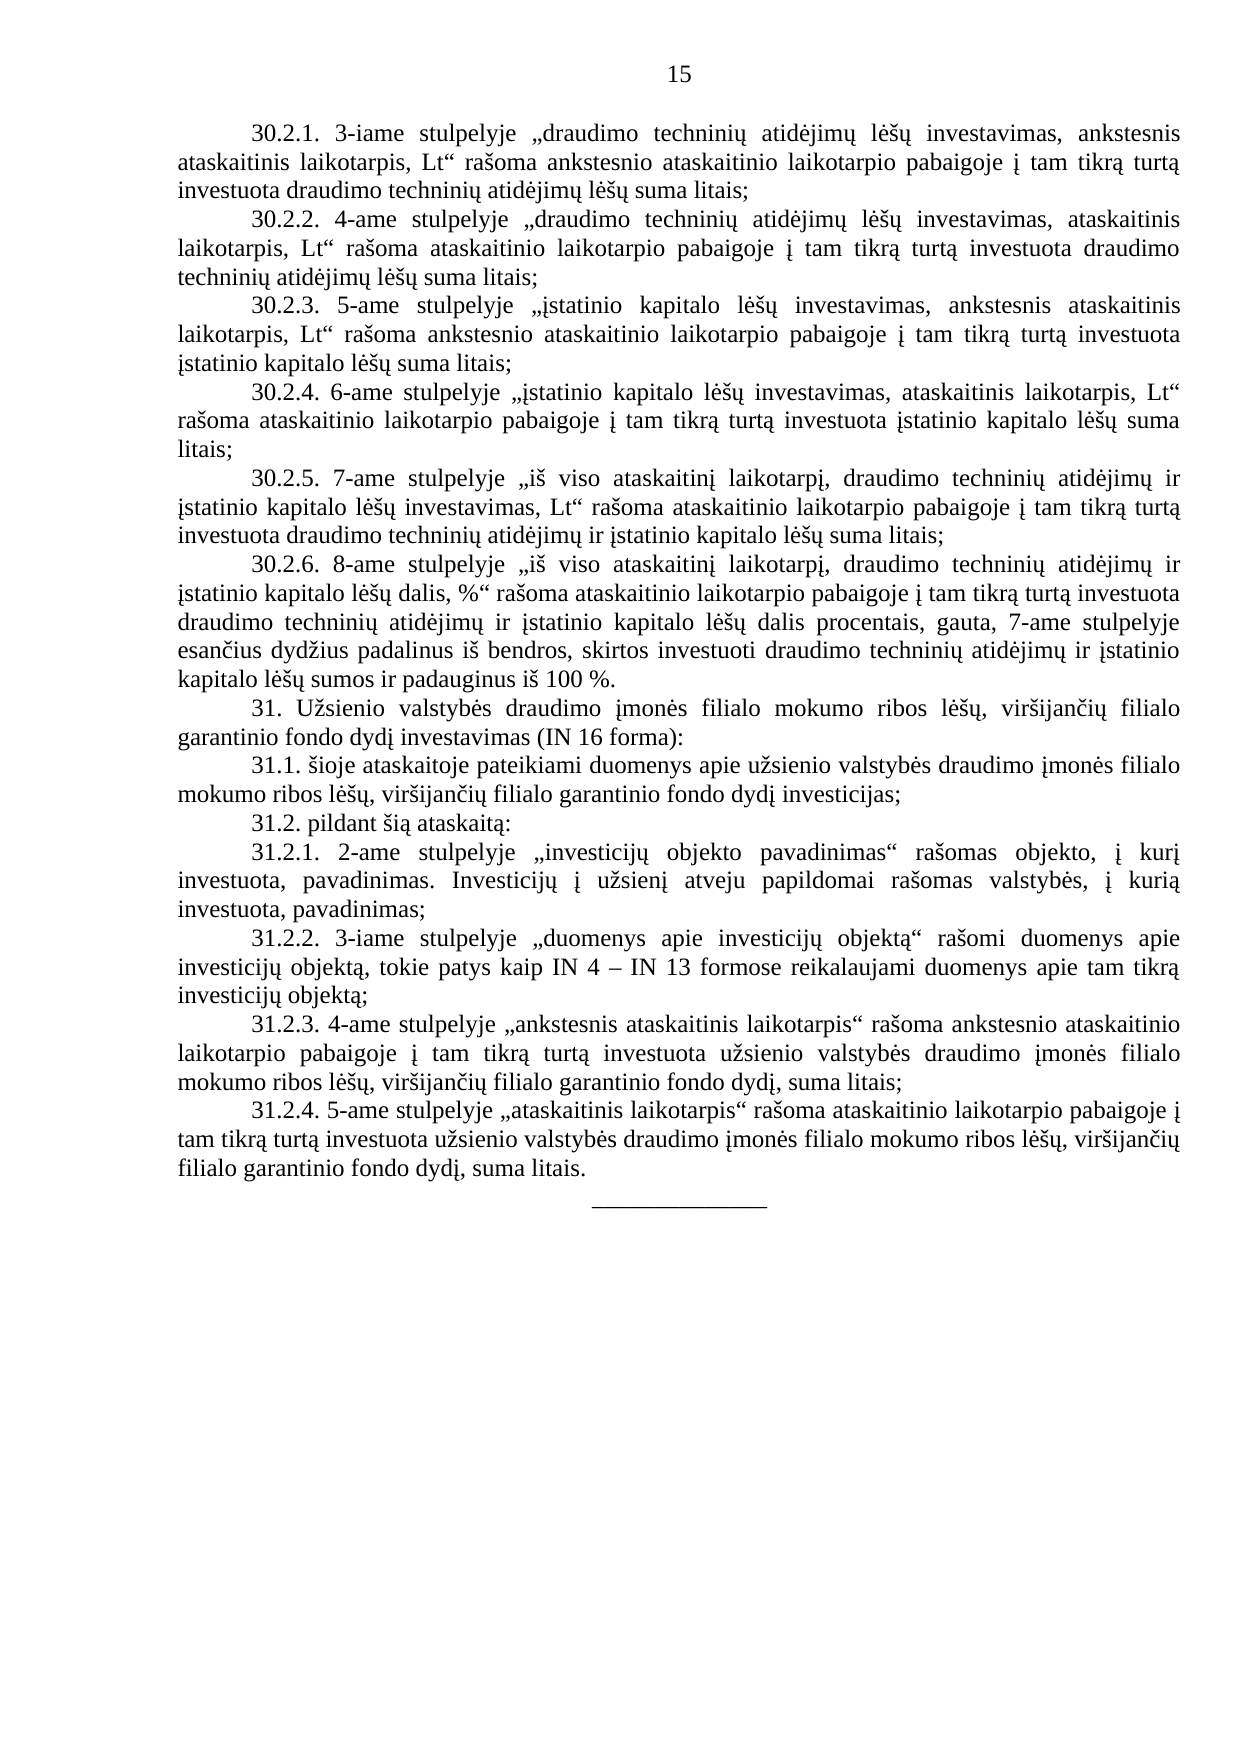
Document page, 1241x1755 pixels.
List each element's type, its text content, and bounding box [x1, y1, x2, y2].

text 30.2.1. 3-iame stulpelyje „draudimo techninių atidėjimų lėšų investavimas, ankstesnis ataskaitinis laikotarpis, Lt“ rašoma ankstesnio ataskaitinio laikotarpio pabaigoje į tam tikrą turtą investuota draudimo techninių atidėjimų lėšų suma litais; [177, 118, 1181, 204]
text 30.2.6. 8-ame stulpelyje „iš viso ataskaitinį laikotarpį, draudimo techninių atidėjimų ir įstatinio kapitalo lėšų dalis, %“ rašoma ataskaitinio laikotarpio pabaigoje į tam tikrą turtą investuota draudimo techninių atidėjimų ir įstatinio kapitalo lėšų dalis procentais, gauta, 7-ame stulpelyje esančius dydžius padalinus iš bendros, skirtos investuoti draudimo techninių atidėjimų ir įstatinio kapitalo lėšų sumos ir padauginus iš 100 %. [177, 549, 1181, 693]
text 31.2. pildant šią ataskaitą: [177, 808, 1181, 837]
text ______________ [177, 1182, 1181, 1211]
text 30.2.5. 7-ame stulpelyje „iš viso ataskaitinį laikotarpį, draudimo techninių atidėjimų ir įstatinio kapitalo lėšų investavimas, Lt“ rašoma ataskaitinio laikotarpio pabaigoje į tam tikrą turtą investuota draudimo techninių atidėjimų ir įstatinio kapitalo lėšų suma litais; [177, 463, 1181, 549]
text 31.2.3. 4-ame stulpelyje „ankstesnis ataskaitinis laikotarpis“ rašoma ankstesnio ataskaitinio laikotarpio pabaigoje į tam tikrą turtą investuota užsienio valstybės draudimo įmonės filialo mokumo ribos lėšų, viršijančių filialo garantinio fondo dydį, suma litais; [177, 1009, 1181, 1096]
text 31.2.2. 3-iame stulpelyje „duomenys apie investicijų objektą“ rašomi duomenys apie investicijų objektą, tokie patys kaip IN 4 – IN 13 formose reikalaujami duomenys apie tam tikrą investicijų objektą; [177, 923, 1181, 1009]
text 30.2.3. 5-ame stulpelyje „įstatinio kapitalo lėšų investavimas, ankstesnis ataskaitinis laikotarpis, Lt“ rašoma ankstesnio ataskaitinio laikotarpio pabaigoje į tam tikrą turtą investuota įstatinio kapitalo lėšų suma litais; [177, 291, 1181, 377]
text 31. Užsienio valstybės draudimo įmonės filialo mokumo ribos lėšų, viršijančių filialo garantinio fondo dydį investavimas (IN 16 forma): [177, 693, 1181, 751]
text 31.2.4. 5-ame stulpelyje „ataskaitinis laikotarpis“ rašoma ataskaitinio laikotarpio pabaigoje į tam tikrą turtą investuota užsienio valstybės draudimo įmonės filialo mokumo ribos lėšų, viršijančių filialo garantinio fondo dydį, suma litais. [177, 1096, 1181, 1182]
text 30.2.4. 6-ame stulpelyje „įstatinio kapitalo lėšų investavimas, ataskaitinis laikotarpis, Lt“ rašoma ataskaitinio laikotarpio pabaigoje į tam tikrą turtą investuota įstatinio kapitalo lėšų suma litais; [177, 377, 1181, 463]
text 31.1. šioje ataskaitoje pateikiami duomenys apie užsienio valstybės draudimo įmonės filialo mokumo ribos lėšų, viršijančių filialo garantinio fondo dydį investicijas; [177, 751, 1181, 808]
text 30.2.2. 4-ame stulpelyje „draudimo techninių atidėjimų lėšų investavimas, ataskaitinis laikotarpis, Lt“ rašoma ataskaitinio laikotarpio pabaigoje į tam tikrą turtą investuota draudimo techninių atidėjimų lėšų suma litais; [177, 204, 1181, 291]
text 31.2.1. 2-ame stulpelyje „investicijų objekto pavadinimas“ rašomas objekto, į kurį investuota, pavadinimas. Investicijų į užsienį atveju papildomai rašomas valstybės, į kurią investuota, pavadinimas; [177, 837, 1181, 923]
